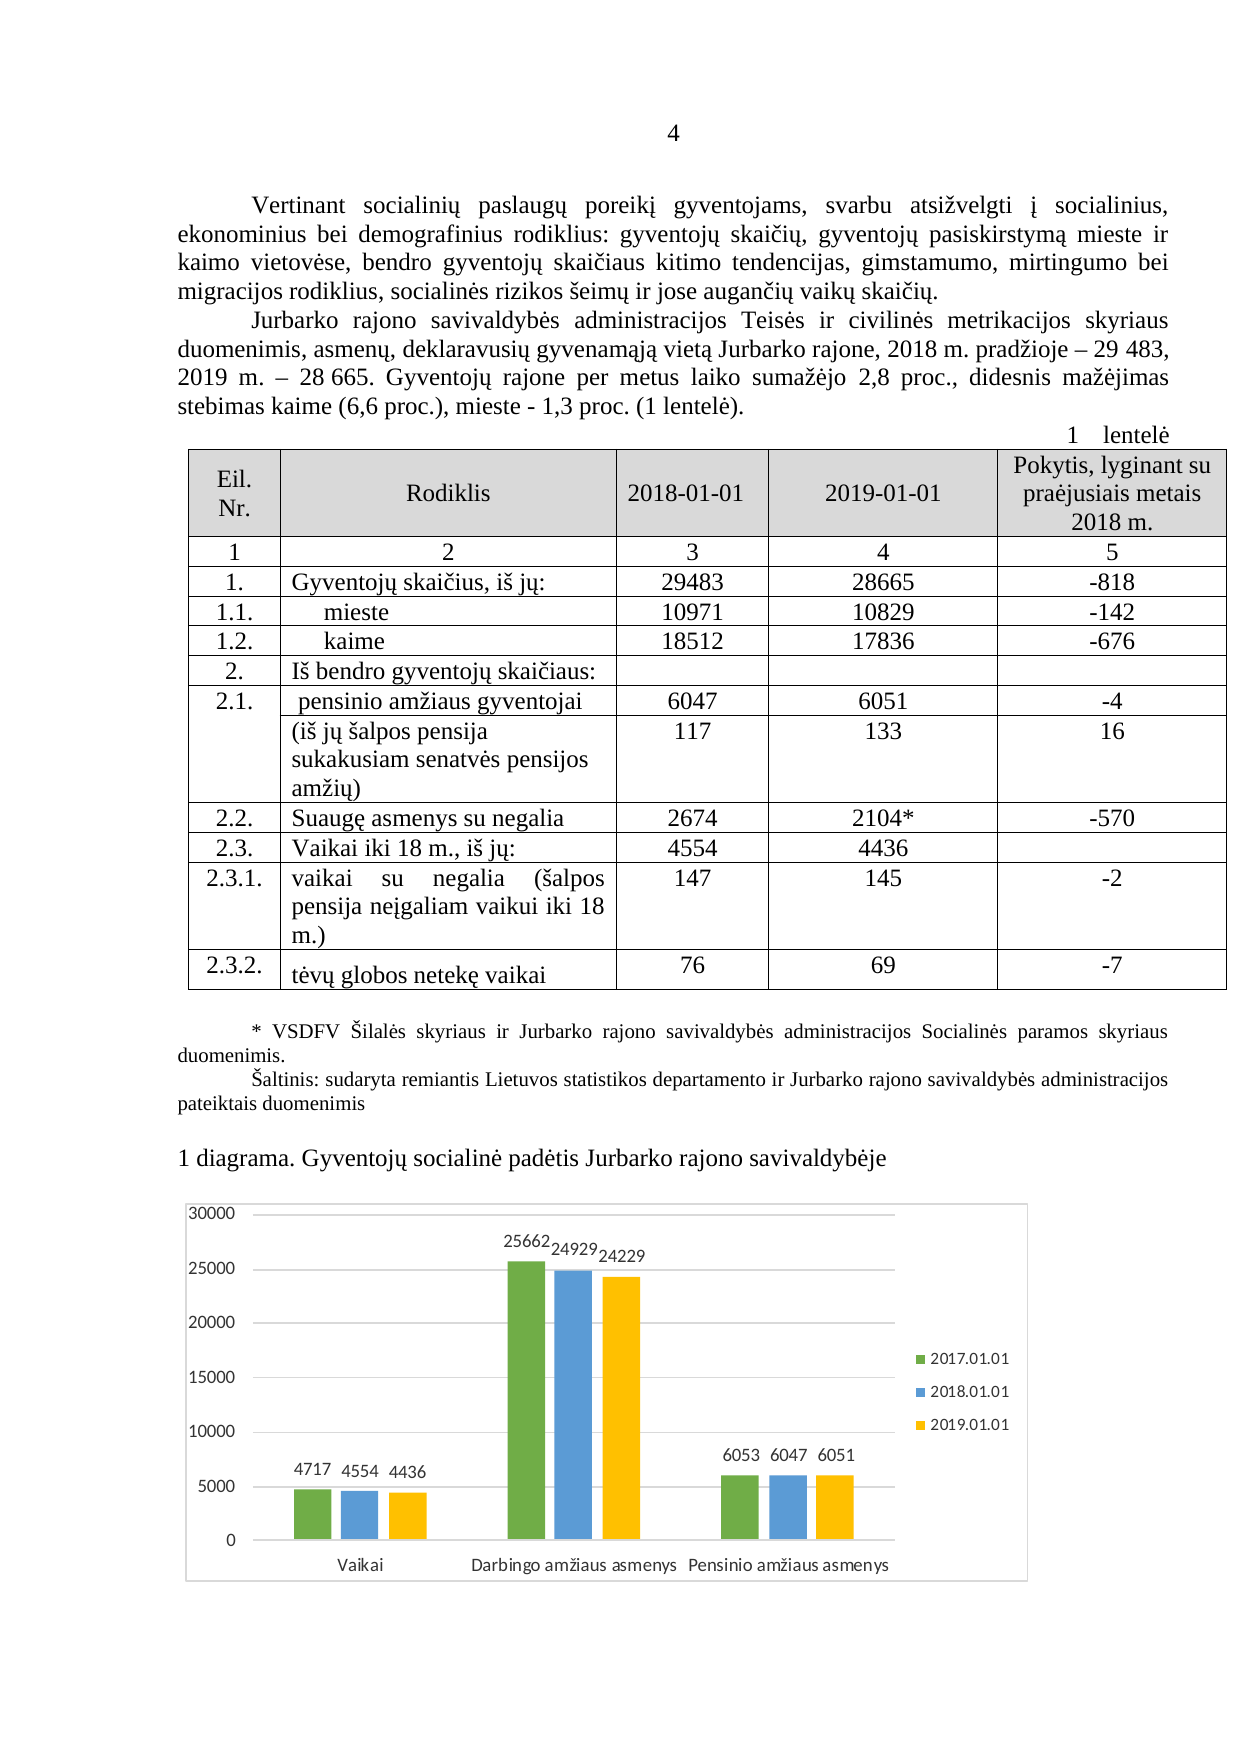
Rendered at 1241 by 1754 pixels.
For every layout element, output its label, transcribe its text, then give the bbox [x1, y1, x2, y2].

table_cell [998, 656, 1226, 685]
table_cell vaikai su negalia (šalpos pensija neįgaliam vaikui iki 18 m.) [281, 863, 616, 949]
table_cell 5 [998, 537, 1226, 566]
table_header 2018-01-01 [617, 450, 768, 536]
table_cell -142 [998, 597, 1226, 625]
table_cell [617, 656, 768, 685]
table_cell 2.3.2. [189, 950, 280, 989]
table_cell 6047 [617, 686, 768, 715]
table_cell mieste [281, 597, 616, 625]
table_cell 2.1. [189, 686, 280, 802]
table_cell 133 [769, 716, 997, 802]
table_header 2019-01-01 [769, 450, 997, 536]
table_cell 2.2. [189, 803, 280, 832]
table_cell 145 [769, 863, 997, 949]
table_cell 69 [769, 950, 997, 989]
table_cell 17836 [769, 626, 997, 655]
table_cell 2 [281, 537, 616, 566]
text Vertinant socialinių paslaugų poreikį gyventojams, svarbu atsižvelgti į socialinius, ekonominius bei demografinius rodiklius: gyventojų skaičių, gyventojų pasiskirstymą mieste ir kaimo vietovėse, bendro gyventojų skaičiaus kitimo tendencijas, gimstamumo, mirtingumo bei migracijos rodiklius, socialinės rizikos šeimų ir jose augančių vaikų skaičių. [177, 190, 1169, 305]
table_header Eil. Nr. [189, 450, 280, 536]
table_cell 6051 [769, 686, 997, 715]
table_cell 1.2. [189, 626, 280, 655]
table_cell 1.1. [189, 597, 280, 625]
text * VSDFV Šilalės skyriaus ir Jurbarko rajono savivaldybės administracijos Socialinės paramos skyriaus duomenimis. [177, 1018, 1169, 1067]
table_cell 4 [769, 537, 997, 566]
table_cell [998, 833, 1226, 862]
table_cell 1. [189, 567, 280, 596]
table_cell 4554 [617, 833, 768, 862]
table_cell 147 [617, 863, 768, 949]
table_cell 28665 [769, 567, 997, 596]
table_cell Vaikai iki 18 m., iš jų: [281, 833, 616, 862]
table_cell -570 [998, 803, 1226, 832]
text Jurbarko rajono savivaldybės administracijos Teisės ir civilinės metrikacijos skyriaus duomenimis, asmenų, deklaravusių gyvenamąją vietą Jurbarko rajone, 2018 m. pradžioje – 29 483, 2019 m. – 28 665. Gyventojų rajone per metus laiko sumažėjo 2,8 proc., didesnis mažėjimas stebimas kaime (6,6 proc.), mieste - 1,3 proc. (1 lentelė). [177, 305, 1169, 420]
table_cell [769, 656, 997, 685]
table_cell 2.3. [189, 833, 280, 862]
table_cell tėvų globos netekę vaikai [281, 950, 616, 989]
table_header Rodiklis [281, 450, 616, 536]
table_cell Suaugę asmenys su negalia [281, 803, 616, 832]
table_cell 16 [998, 716, 1226, 802]
table_cell 2674 [617, 803, 768, 832]
table_cell 2. [189, 656, 280, 685]
table_cell 1 [189, 537, 280, 566]
table_cell -676 [998, 626, 1226, 655]
table_cell Gyventojų skaičius, iš jų: [281, 567, 616, 596]
table_cell -4 [998, 686, 1226, 715]
table_cell 10829 [769, 597, 997, 625]
table_cell 10971 [617, 597, 768, 625]
table_cell Iš bendro gyventojų skaičiaus: [281, 656, 616, 685]
table_cell 2104* [769, 803, 997, 832]
table_cell 117 [617, 716, 768, 802]
table_cell (iš jų šalpos pensija sukakusiam senatvės pensijos amžių) [281, 716, 616, 802]
table_cell -818 [998, 567, 1226, 596]
text 1 lentelė [215, 420, 1169, 449]
table_cell -2 [998, 863, 1226, 949]
table_cell 4436 [769, 833, 997, 862]
table_header Pokytis, lyginant su praėjusiais metais 2018 m. [998, 450, 1226, 536]
text 1 diagrama. Gyventojų socialinė padėtis Jurbarko rajono savivaldybėje [177, 1143, 1169, 1172]
table_cell pensinio amžiaus gyventojai [281, 686, 616, 715]
table_cell 18512 [617, 626, 768, 655]
table_cell 29483 [617, 567, 768, 596]
table_cell -7 [998, 950, 1226, 989]
table_cell 2.3.1. [189, 863, 280, 949]
table_cell kaime [281, 626, 616, 655]
table_cell 76 [617, 950, 768, 989]
table_cell 3 [617, 537, 768, 566]
text Šaltinis: sudaryta remiantis Lietuvos statistikos departamento ir Jurbarko rajono savivaldybės administracijos pateiktais duomenimis [177, 1067, 1169, 1115]
